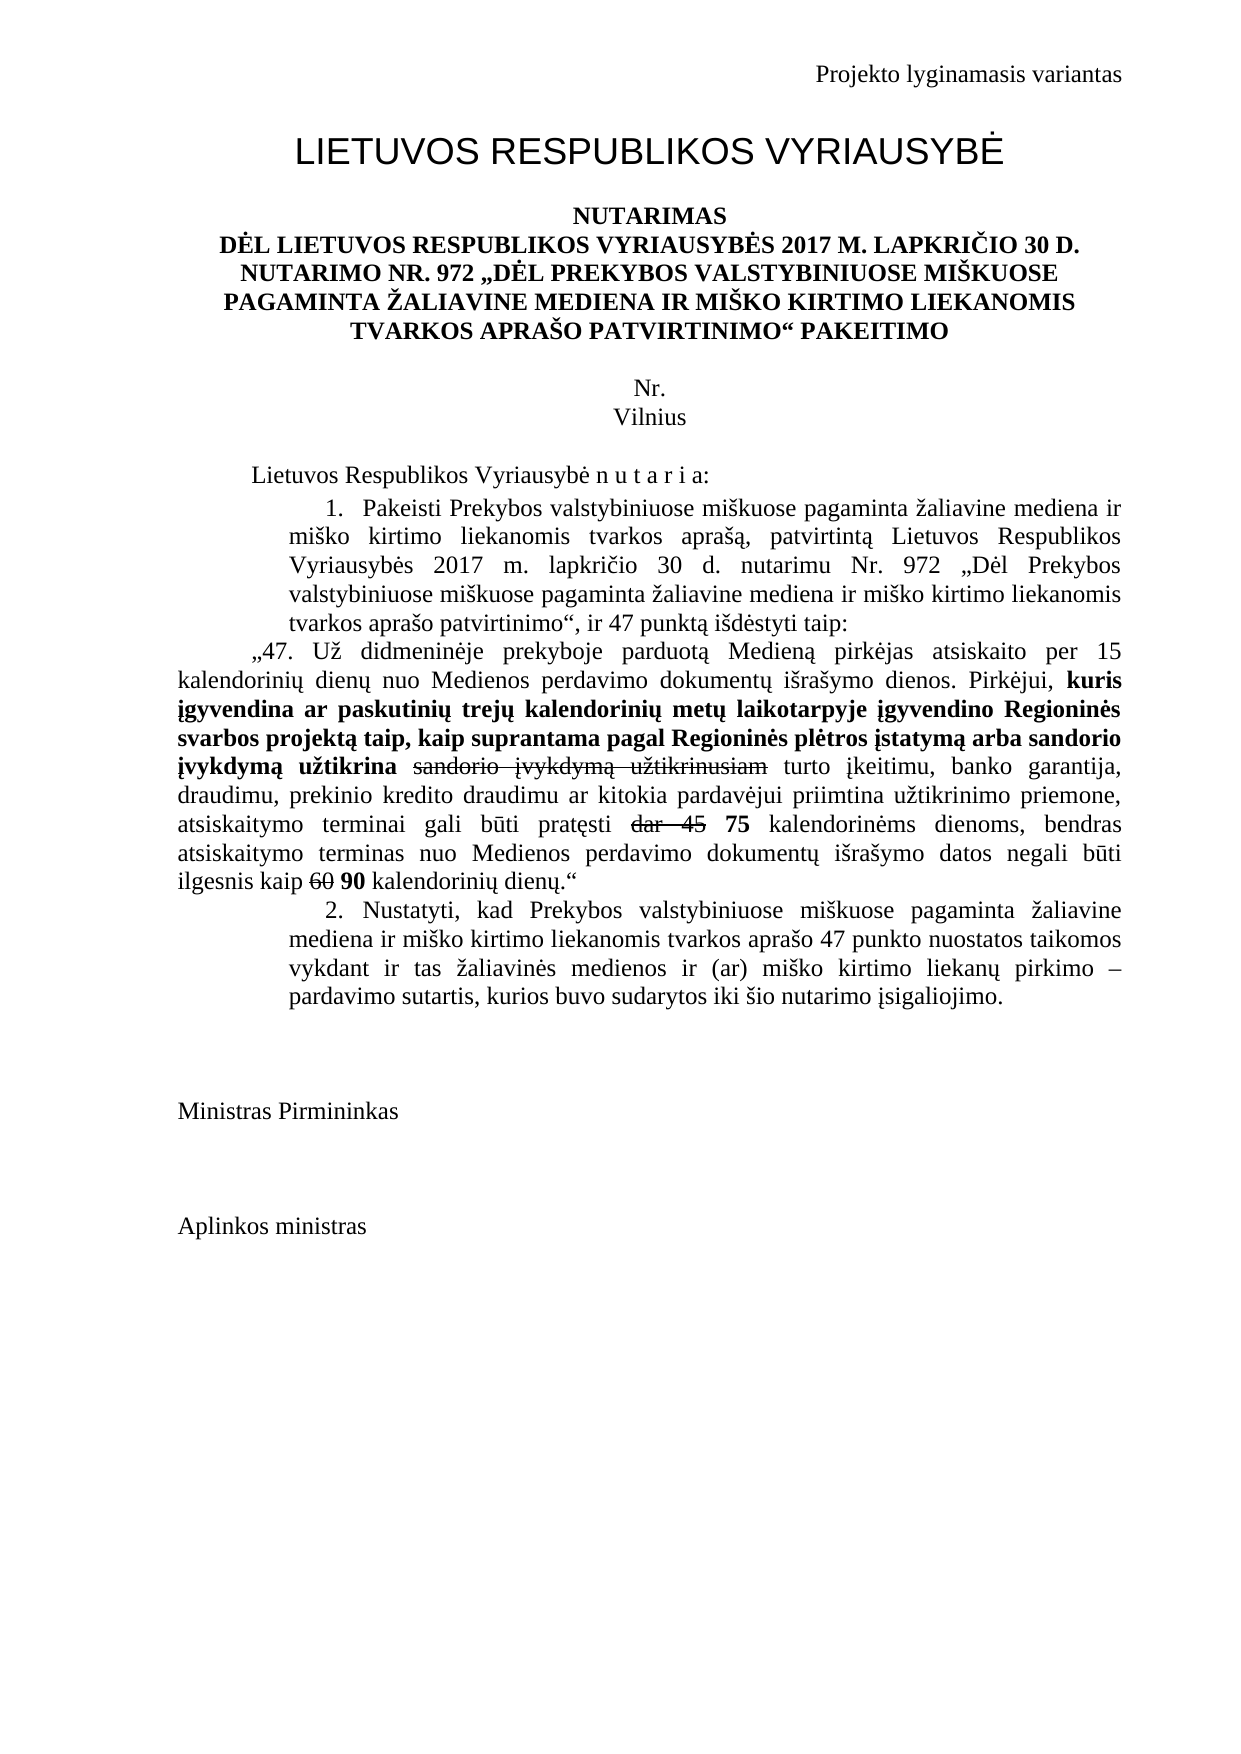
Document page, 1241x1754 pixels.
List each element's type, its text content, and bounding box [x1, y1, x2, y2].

text Aplinkos ministras [177, 1211, 1122, 1240]
list Pakeisti Prekybos valstybiniuose miškuose pagaminta žaliavine mediena ir miško kirtimo liekanomis tvarkos aprašą, patvirtintą Lietuvos Respublikos Vyriausybės 2017 m. lapkričio 30 d. nutarimu Nr. 972 „Dėl Prekybos valstybiniuose miškuose pagaminta žaliavine mediena ir miško kirtimo liekanomis tvarkos aprašo patvirtinimo“, ir 47 punktą išdėstyti taip: [251, 493, 1122, 636]
text DĖL Lietuvos Respublikos Vyriausybės 2017 m. lapkričio 30 d. nutarimo Nr. 972 „Dėl Prekybos valstybiniuose miškuose pagaminta žaliavine mediena ir miško kirtimo liekanomis tvarkos aprašo patvirtinimo“ PAKEITIMO [177, 230, 1122, 345]
list „47. Už didmeninėje prekyboje parduotą Medieną pirkėjas atsiskaito per 15 kalendorinių dienų nuo Medienos perdavimo dokumentų išrašymo dienos. Pirkėjui, kuris įgyvendina ar paskutinių trejų kalendorinių metų laikotarpyje įgyvendino Regioninės svarbos projektą taip, kaip suprantama pagal Regioninės plėtros įstatymą arba sandorio įvykdymą užtikrina sandorio įvykdymą užtikrinusiam turto įkeitimu, banko garantija, draudimu, prekinio kredito draudimu ar kitokia pardavėjui priimtina užtikrinimo priemone, atsiskaitymo terminai gali būti pratęsti dar 45 75 kalendorinėms dienoms, bendras atsiskaitymo terminas nuo Medienos perdavimo dokumentų išrašymo datos negali būti ilgesnis kaip 60 90 kalendorinių dienų.“ [177, 636, 1122, 895]
text Ministras Pirmininkas [177, 1096, 1122, 1125]
list Nustatyti, kad Prekybos valstybiniuose miškuose pagaminta žaliavine mediena ir miško kirtimo liekanomis tvarkos aprašo 47 punkto nuostatos taikomos vykdant ir tas žaliavinės medienos ir (ar) miško kirtimo liekanų pirkimo – pardavimo sutartis, kurios buvo sudarytos iki šio nutarimo įsigaliojimo. [251, 895, 1122, 1010]
text Vilnius [177, 402, 1122, 431]
text Nr. [177, 373, 1122, 402]
text Lietuvos Respublikos Vyriausybė n u t a r i a: [177, 460, 1122, 488]
